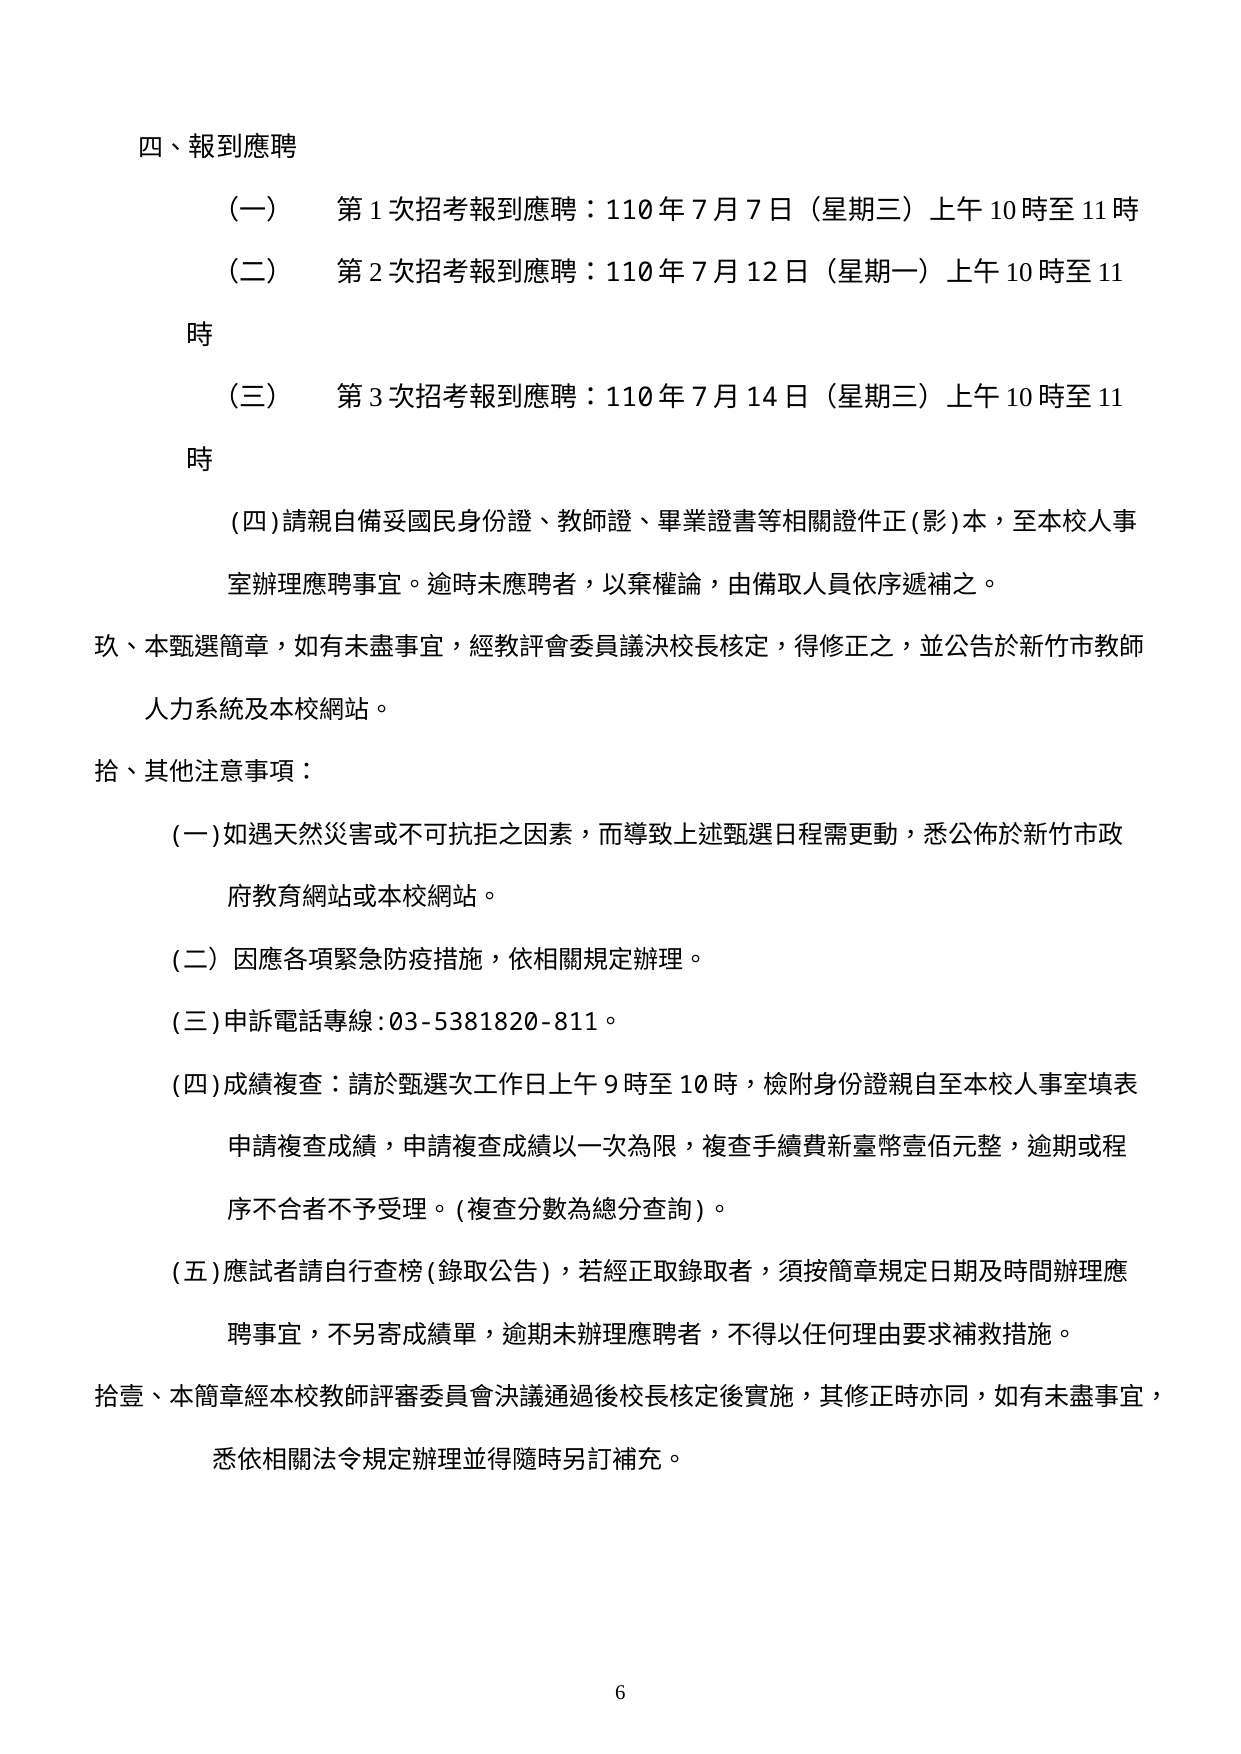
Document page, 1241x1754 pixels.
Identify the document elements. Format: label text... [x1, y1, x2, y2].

text 拾、其他注意事項： [94, 728, 1146, 791]
text (二）因應各項緊急防疫措施，依相關規定辦理。 [168, 916, 1146, 978]
text (五)應試者請自行查榜(錄取公告)，若經正取錄取者，須按簡章規定日期及時間辦理應聘事宜，不另寄成績單，逾期未辦理應聘者，不得以任何理由要求補救措施。 [168, 1228, 1146, 1353]
text (一)如遇天然災害或不可抗拒之因素，而導致上述甄選日程需更動，悉公佈於新竹市政府教育網站或本校網站。 [168, 791, 1146, 916]
text （二） 第2次招考報到應聘：110年7月12日（星期一）上午10時至11時 [186, 228, 1146, 353]
text （一） 第1次招考報到應聘：110年7月7日（星期三）上午10時至11時 [186, 166, 1146, 228]
text 拾壹、本簡章經本校教師評審委員會決議通過後校長核定後實施，其修正時亦同，如有未盡事宜，悉依相關法令規定辦理並得隨時另訂補充。 [94, 1353, 1146, 1478]
text (三)申訴電話專線:03-5381820-811。 [168, 978, 1146, 1041]
text (四)請親自備妥國民身份證、教師證、畢業證書等相關證件正(影)本，至本校人事室辦理應聘事宜。逾時未應聘者，以棄權論，由備取人員依序遞補之。 [227, 478, 1146, 603]
text （三） 第3次招考報到應聘：110年7月14日（星期三）上午10時至11時 [186, 353, 1146, 478]
text 玖、本甄選簡章，如有未盡事宜，經教評會委員議決校長核定，得修正之，並公告於新竹市教師人力系統及本校網站。 [94, 603, 1146, 728]
text 四、報到應聘 [139, 103, 1146, 166]
text (四)成績複查：請於甄選次工作日上午9時至10時，檢附身份證親自至本校人事室填表申請複查成績，申請複查成績以一次為限，複查手續費新臺幣壹佰元整，逾期或程序不合者不予受理。(複查分數為總分查詢)。 [168, 1041, 1146, 1228]
